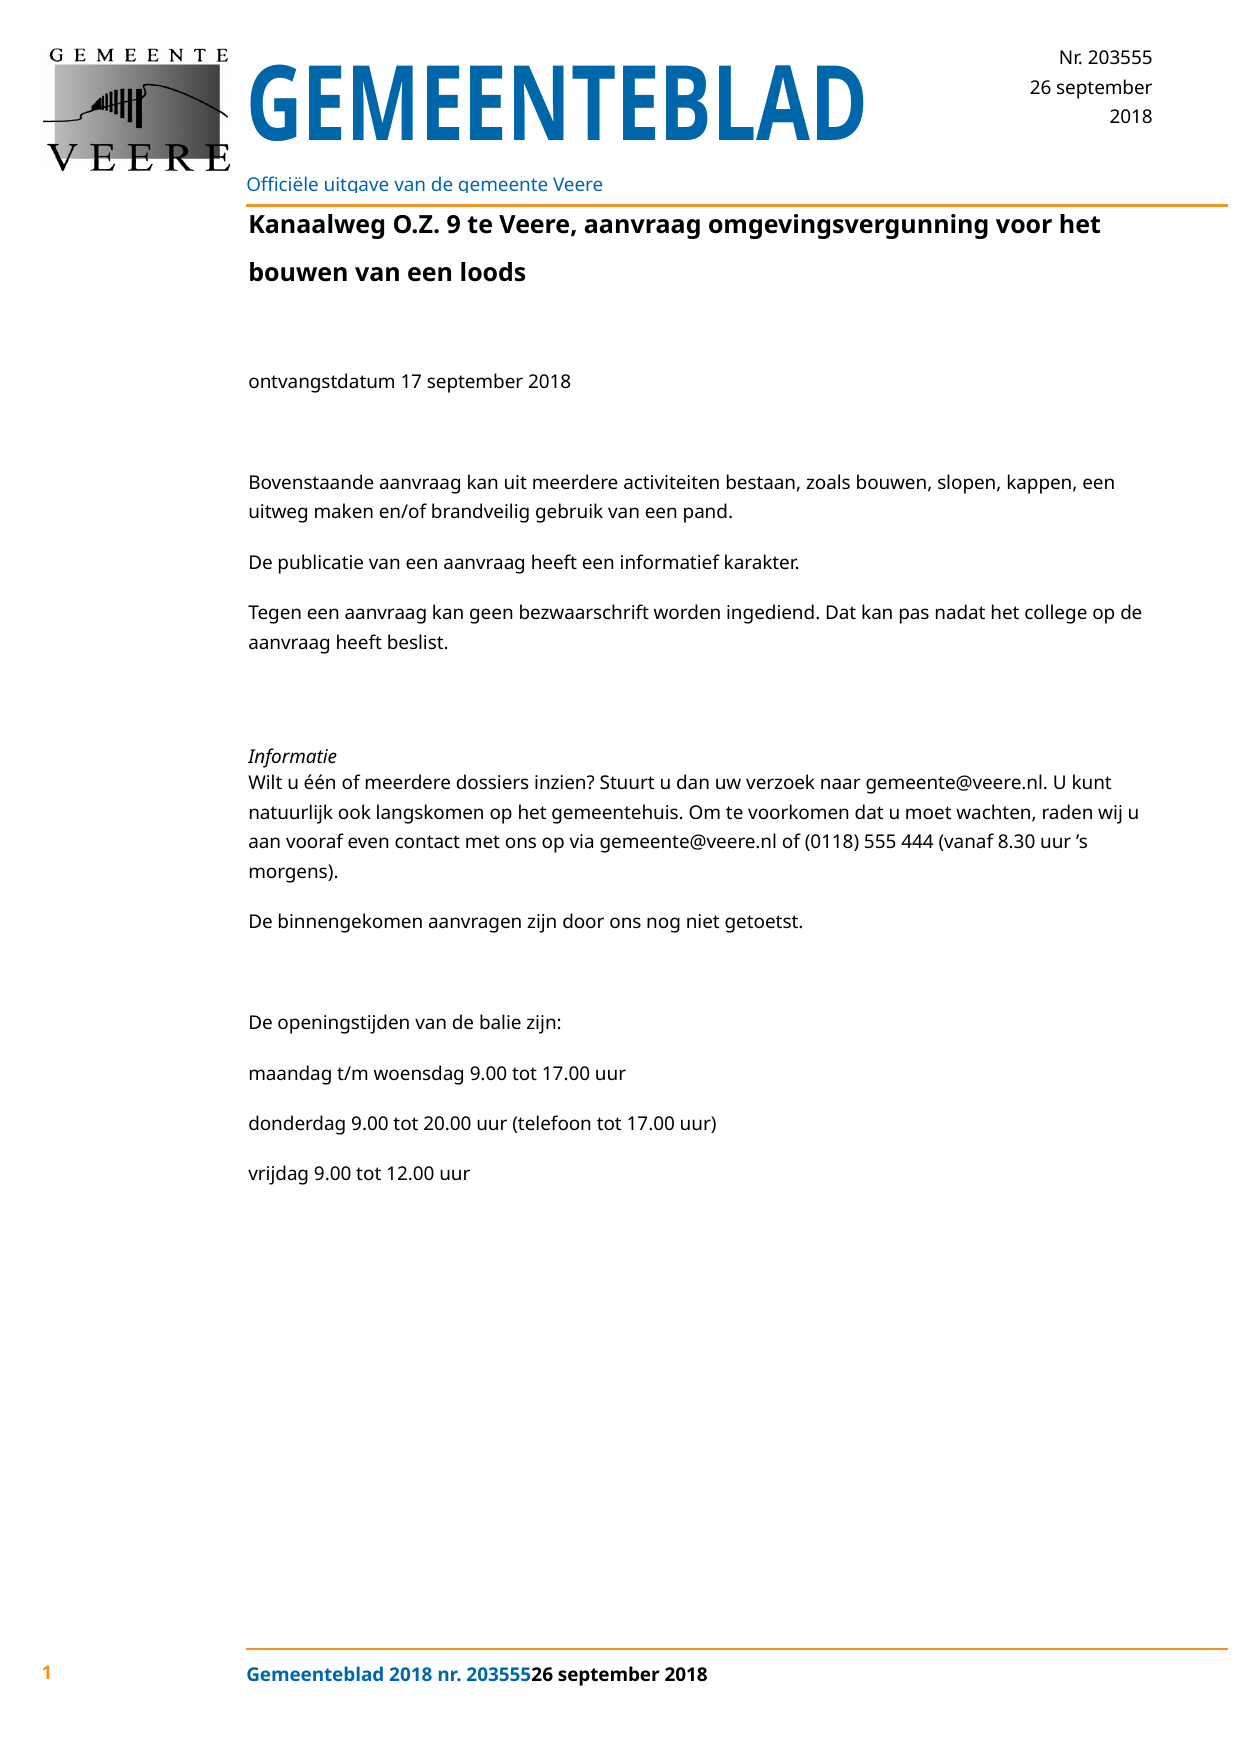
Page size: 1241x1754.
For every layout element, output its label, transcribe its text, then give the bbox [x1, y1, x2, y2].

text donderdag 9.00 tot 20.00 uur (telefoon tot 17.00 uur) [248, 1110, 1152, 1136]
text Tegen een aanvraag kan geen bezwaarschrift worden ingediend. Dat kan pas nadat het college op de aanvraag heeft beslist. [248, 599, 1152, 655]
text Bovenstaande aanvraag kan uit meerdere activiteiten bestaan, zoals bouwen, slopen, kappen, een uitweg maken en/of brandveilig gebruik van een pand. [248, 469, 1152, 524]
text Wilt u één of meerdere dossiers inzien? Stuurt u dan uw verzoek naar gemeente@veere.nl. U kunt natuurlijk ook langskomen op het gemeentehuis. Om te voorkomen dat u moet wachten, raden wij u aan vooraf even contact met ons op via gemeente@veere.nl of (0118) 555 444 (vanaf 8.30 uur ’s morgens). [248, 769, 1152, 884]
text ontvangstdatum 17 september 2018 [248, 368, 1152, 394]
text vrijdag 9.00 tot 12.00 uur [248, 1161, 1152, 1186]
picture [41, 47, 231, 172]
text De binnengekomen aanvragen zijn door ons nog niet getoetst. [248, 908, 1152, 934]
text De openingstijden van de balie zijn: [248, 1009, 1152, 1035]
text maandag t/m woensdag 9.00 tot 17.00 uur [248, 1060, 1152, 1085]
text De publicatie van een aanvraag heeft een informatief karakter. [248, 549, 1152, 575]
text Informatie [248, 743, 1152, 769]
text Kanaalweg O.Z. 9 te Veere, aanvraag omgevingsvergunning voor het bouwen van een loods [248, 207, 1152, 288]
